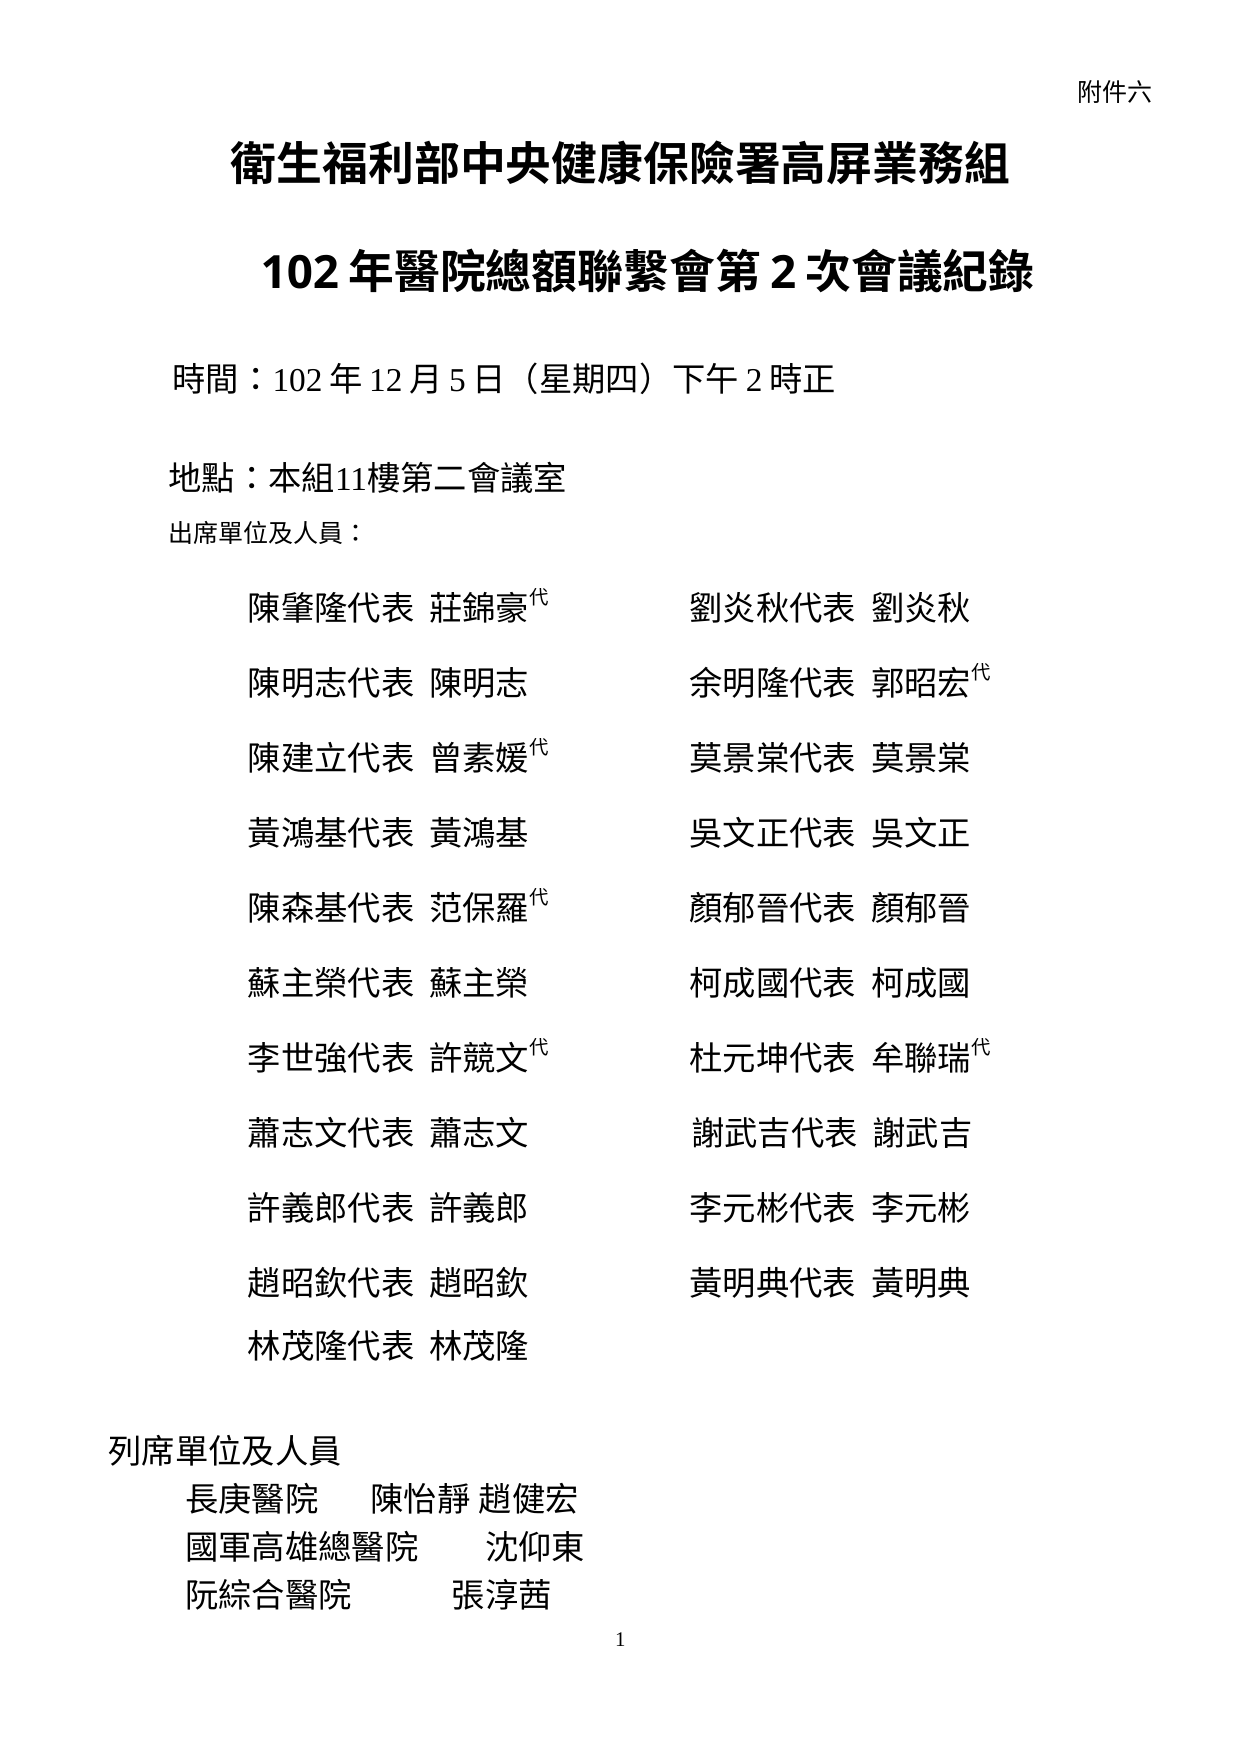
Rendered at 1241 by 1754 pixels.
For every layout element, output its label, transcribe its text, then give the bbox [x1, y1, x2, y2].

text 出席單位及人員： [118, 513, 1122, 551]
subtitle 時間：102年12月5日（星期四）下午2時正 [172, 339, 1122, 414]
text 列席單位及人員 [108, 1424, 1059, 1473]
table_header 劉炎秋代表 劉炎秋 [678, 569, 1098, 644]
table_cell 余明隆代表 郭昭宏代 [678, 644, 1098, 719]
table_cell 柯成國代表 柯成國 [678, 944, 1098, 1019]
text 長庚醫院 陳怡靜 趙健宏 [118, 1473, 1059, 1521]
table_cell 黃明典代表 黃明典 [678, 1244, 1098, 1319]
table_cell 蘇主榮代表 蘇主榮 [236, 944, 678, 1019]
subtitle 102年醫院總額聯繫會第2次會議紀錄 [172, 231, 1122, 306]
table_cell 莫景棠代表 莫景棠 [678, 719, 1098, 794]
subtitle 衛生福利部中央健康保險署高屏業務組 [118, 123, 1122, 198]
table_cell 陳建立代表 曾素媛代 [236, 719, 678, 794]
table_cell 蕭志文代表 蕭志文 [236, 1094, 678, 1169]
table_cell 顏郁晉代表 顏郁晉 [678, 869, 1098, 944]
text 國軍高雄總醫院 沈仰東 [118, 1521, 1059, 1569]
text 地點：本組11樓第二會議室 [118, 438, 1122, 513]
table_cell 吳文正代表 吳文正 [678, 794, 1098, 869]
table_cell 李元彬代表 李元彬 [678, 1169, 1098, 1244]
table_cell 陳森基代表 范保羅代 [236, 869, 678, 944]
subtitle [1062, 64, 1169, 116]
table_cell 杜元坤代表 牟聯瑞代 [678, 1019, 1098, 1094]
table_cell 謝武吉代表 謝武吉 [678, 1094, 1098, 1169]
table_cell 許義郎代表 許義郎 [236, 1169, 678, 1244]
table_cell [678, 1319, 1098, 1369]
table_cell 李世強代表 許競文代 [236, 1019, 678, 1094]
table_cell 黃鴻基代表 黃鴻基 [236, 794, 678, 869]
table_cell 陳明志代表 陳明志 [236, 644, 678, 719]
table_cell 林茂隆代表 林茂隆 [236, 1319, 678, 1369]
text 附件六 [1077, 72, 1154, 108]
text 阮綜合醫院 張淳茜 [118, 1569, 1059, 1617]
table_header 陳肇隆代表 莊錦豪代 [236, 569, 678, 644]
table_cell 趙昭欽代表 趙昭欽 [236, 1244, 678, 1319]
